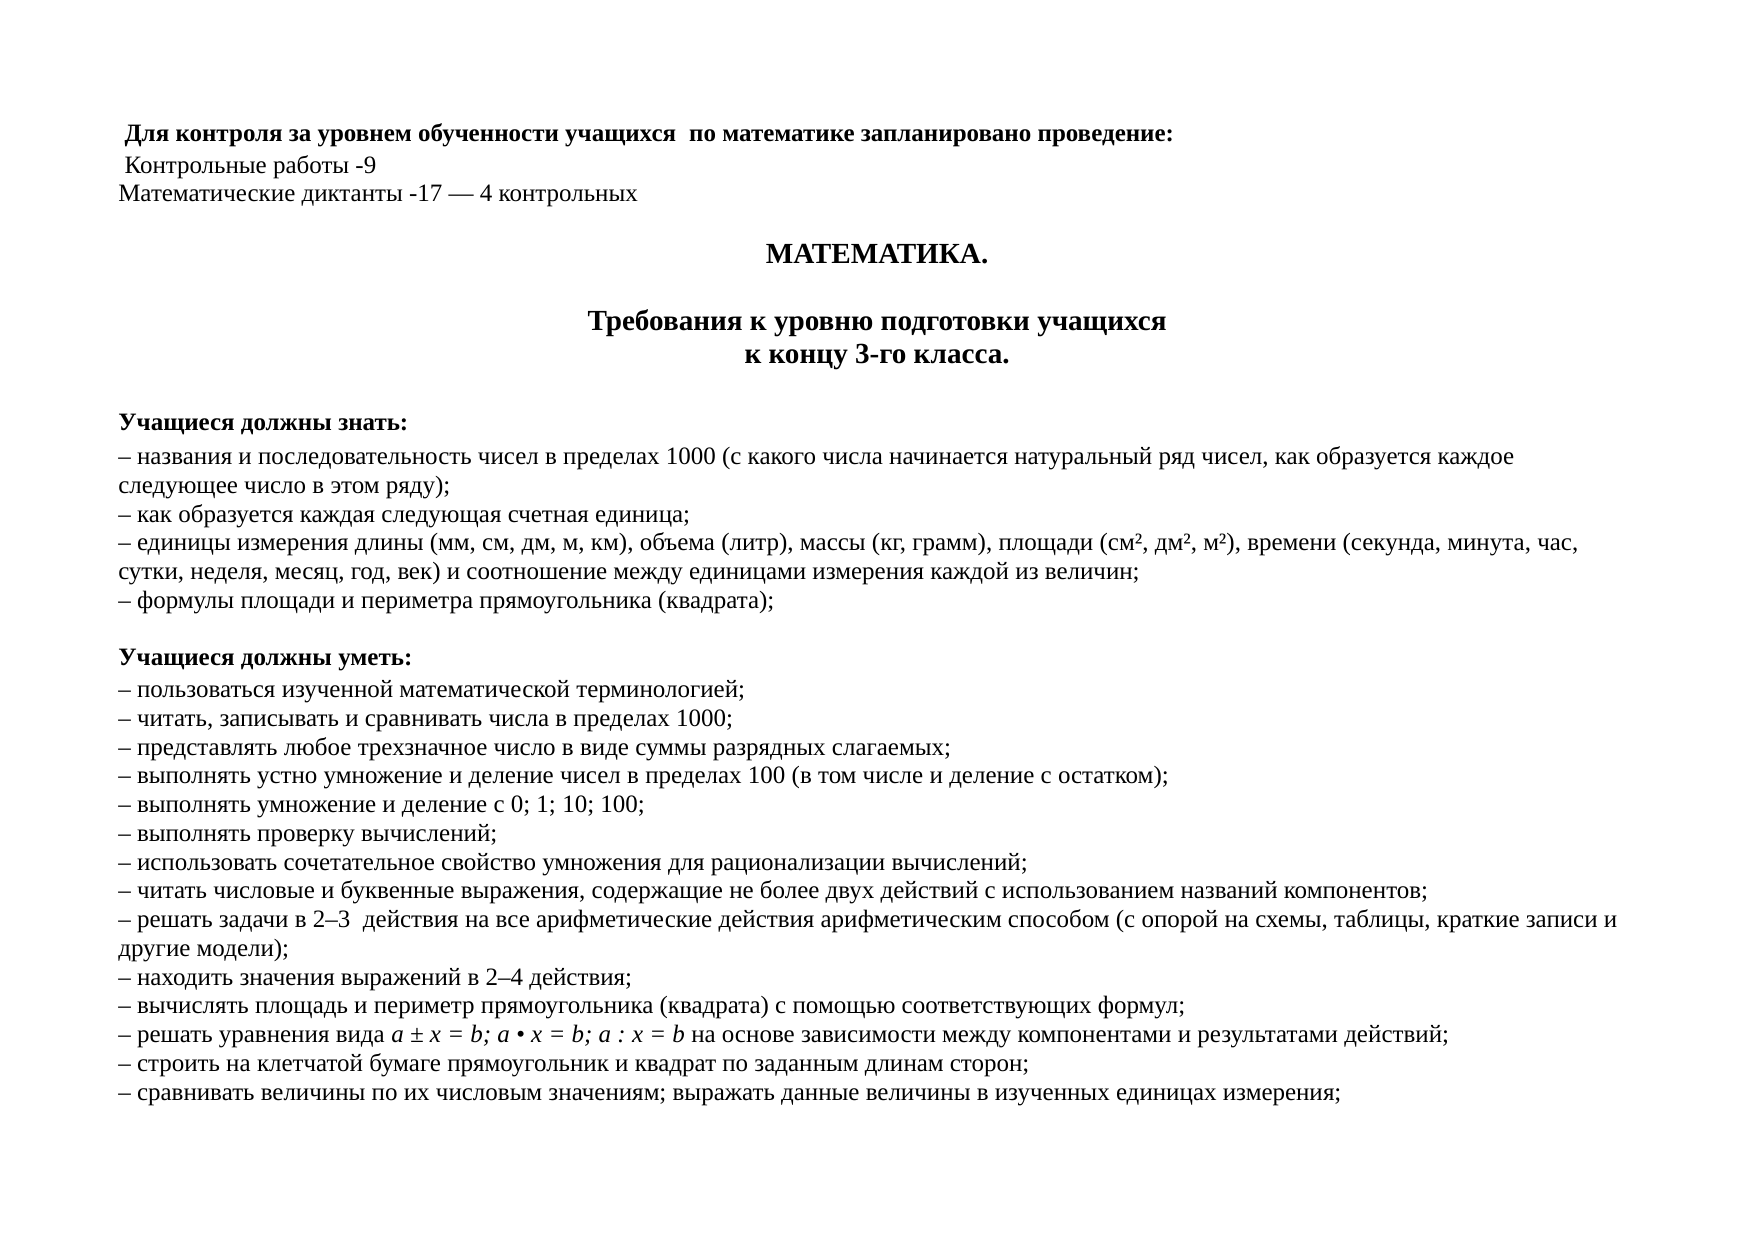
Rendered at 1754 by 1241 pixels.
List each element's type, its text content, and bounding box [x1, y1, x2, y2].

text Учащиеся должны знать: [118, 373, 1636, 435]
text Для контроля за уровнем обученности учащихся по математике запланировано проведение: [118, 118, 1636, 147]
text Требования к уровню подготовки учащихся к концу 3-го класса. [118, 303, 1636, 370]
text – пользоваться изученной математической терминологией; – читать, записывать и сравнивать числа в пределах 1000; – представлять любое трехзначное число в виде суммы разрядных слагаемых; – выполнять устно умножение и деление чисел в пределах 100 (в том числе и деление с остатком); – выполнять умножение и деление с 0; 1; 10; 100; [118, 674, 1636, 818]
text Контрольные работы -9 [118, 150, 1636, 178]
text Математические диктанты -17 — 4 контрольных [118, 178, 1636, 207]
text – названия и последовательность чисел в пределах 1000 (с какого числа начинается натуральный ряд чисел, как образуется каждое следующее число в этом ряду); – как образуется каждая следующая счетная единица; – единицы измерения длины (мм, см, дм, м, км), объема (литр), массы (кг, грамм), площади (см², дм², м²), времени (секунда, минута, час, сутки, неделя, месяц, год, век) и соотношение между единицами измерения каждой из величин; – формулы площади и периметра прямоугольника (квадрата); Учащиеся должны уметь: [118, 441, 1636, 671]
text – выполнять проверку вычислений; – использовать сочетательное свойство умножения для рационализации вычислений; – читать числовые и буквенные выражения, содержащие не более двух действий с использованием названий компонентов; – решать задачи в 2–3 действия на все арифметические действия арифметическим способом (с опорой на схемы, таблицы, краткие записи и другие модели); – находить значения выражений в 2–4 действия; – вычислять площадь и периметр прямоугольника (квадрата) с помощью соответствующих формул; – решать уравнения вида а ± х = b; а • х = b; а : х = b на основе зависимости между компонентами и результатами действий; – строить на клетчатой бумаге прямоугольник и квадрат по заданным длинам сторон; – сравнивать величины по их числовым значениям; выражать данные величины в изученных единицах измерения; [118, 818, 1636, 1105]
text МАТЕМАТИКА. [118, 236, 1636, 269]
